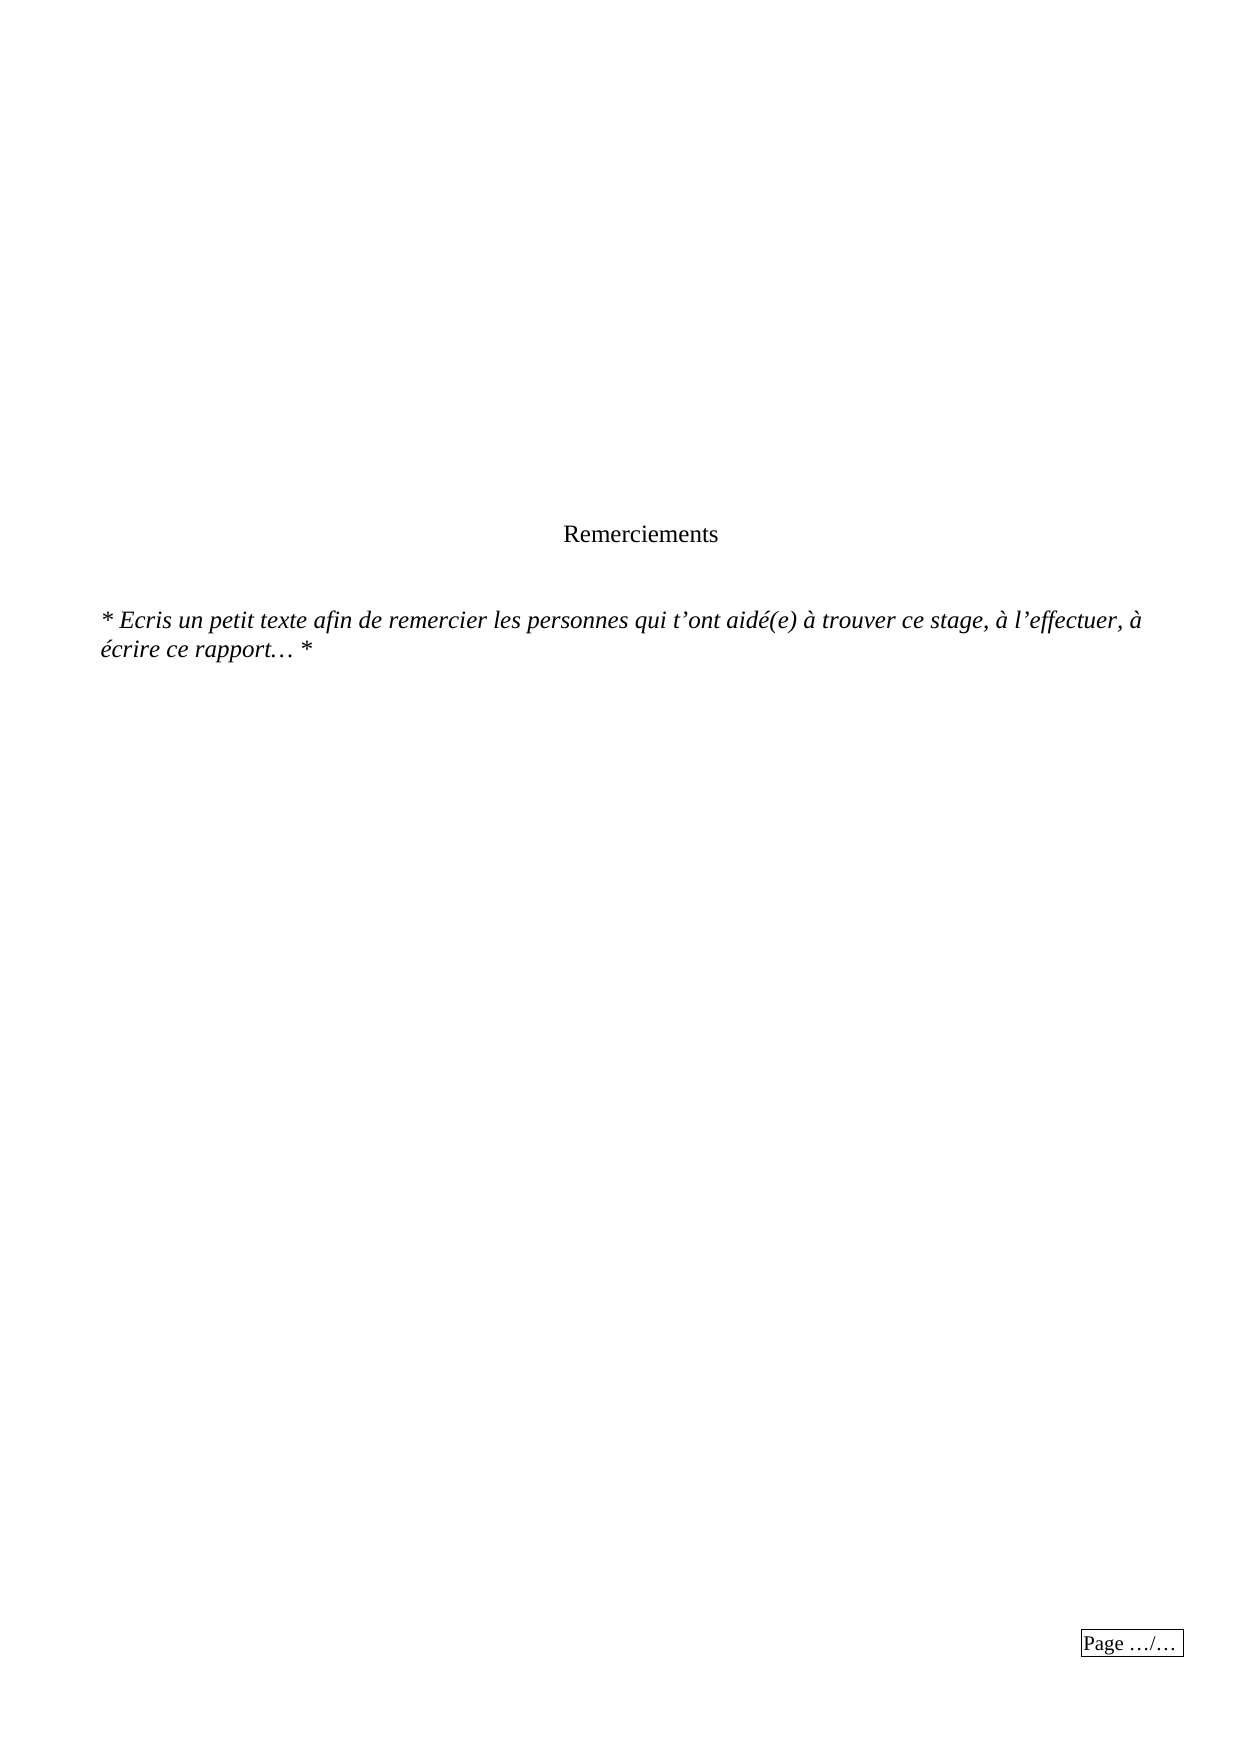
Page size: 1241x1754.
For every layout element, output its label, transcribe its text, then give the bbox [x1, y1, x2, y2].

text Remerciements [126, 519, 1155, 548]
text * Ecris un petit texte afin de remercier les personnes qui t’ont aidé(e) à trouver ce stage, à l’effectuer, à écrire ce rapport… * [100, 606, 1155, 663]
